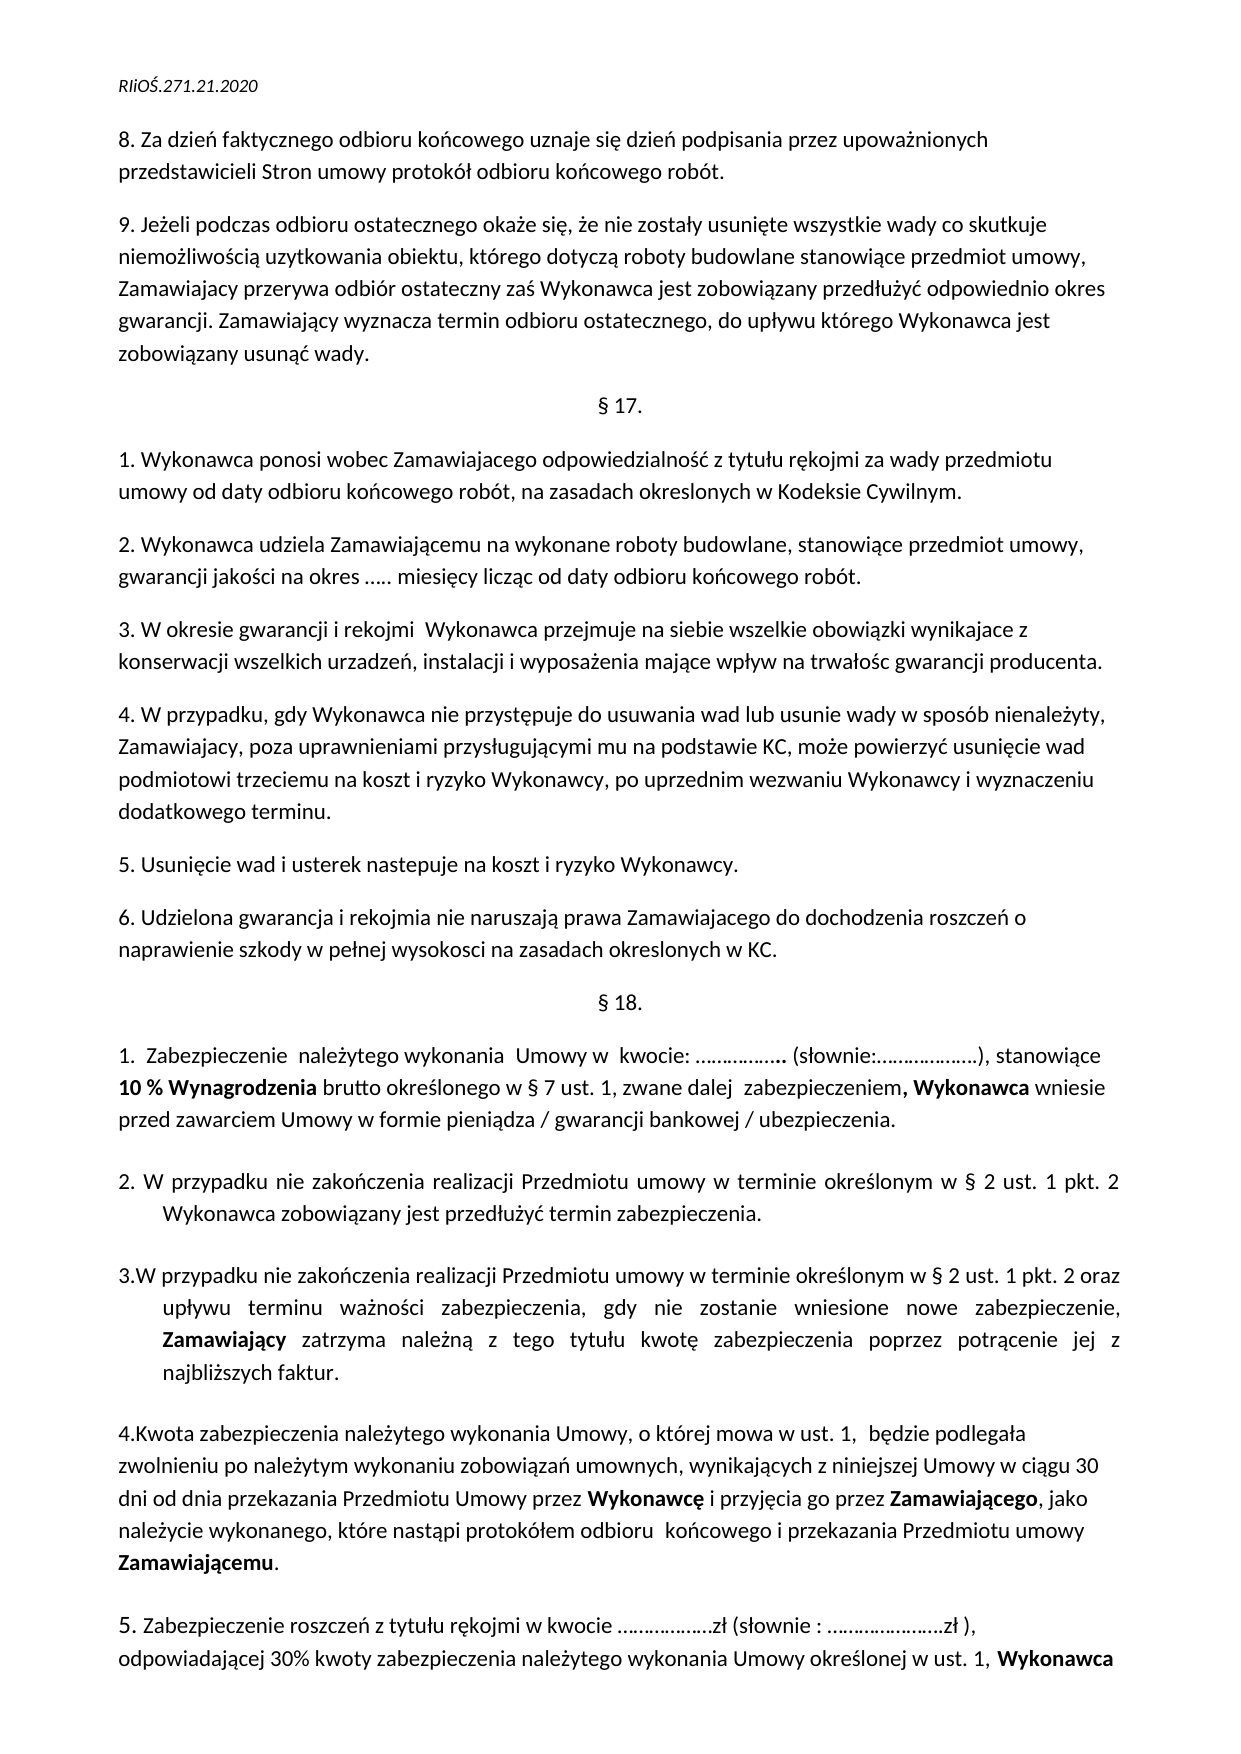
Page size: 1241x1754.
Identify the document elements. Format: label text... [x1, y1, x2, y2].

text 9. Jeżeli podczas odbioru ostatecznego okaże się, że nie zostały usunięte wszystkie wady co skutkuje niemożliwością uzytkowania obiektu, którego dotyczą roboty budowlane stanowiące przedmiot umowy, Zamawiajacy przerywa odbiór ostateczny zaś Wykonawca jest zobowiązany przedłużyć odpowiednio okres gwarancji. Zamawiający wyznacza termin odbioru ostatecznego, do upływu którego Wykonawca jest zobowiązany usunąć wady. [118, 210, 1122, 367]
text 1. Zabezpieczenie należytego wykonania Umowy w kwocie: …………….. (słownie:……………….), stanowiące 10 % Wynagrodzenia brutto określonego w § 7 ust. 1, zwane dalej zabezpieczeniem, Wykonawca wniesie przed zawarciem Umowy w formie pieniądza / gwarancji bankowej / ubezpieczenia. [118, 1041, 1122, 1133]
text 2. W przypadku nie zakończenia realizacji Przedmiotu umowy w terminie określonym w § 2 ust. 1 pkt. 2 Wykonawca zobowiązany jest przedłużyć termin zabezpieczenia. [118, 1167, 1122, 1227]
text 8. Za dzień faktycznego odbioru końcowego uznaje się dzień podpisania przez upoważnionych przedstawicieli Stron umowy protokół odbioru końcowego robót. [118, 125, 1122, 185]
text 4.Kwota zabezpieczenia należytego wykonania Umowy, o której mowa w ust. 1, będzie podlegała zwolnieniu po należytym wykonaniu zobowiązań umownych, wynikających z niniejszej Umowy w ciągu 30 dni od dnia przekazania Przedmiotu Umowy przez Wykonawcę i przyjęcia go przez Zamawiającego, jako należycie wykonanego, które nastąpi protokółem odbioru końcowego i przekazania Przedmiotu umowy Zamawiającemu. [118, 1419, 1122, 1576]
text 6. Udzielona gwarancja i rekojmia nie naruszają prawa Zamawiajacego do dochodzenia roszczeń o naprawienie szkody w pełnej wysokosci na zasadach okreslonych w KC. [118, 903, 1122, 963]
text § 18. [118, 988, 1122, 1016]
text 3. W okresie gwarancji i rekojmi Wykonawca przejmuje na siebie wszelkie obowiązki wynikajace z konserwacji wszelkich urzadzeń, instalacji i wyposażenia mające wpływ na trwałośc gwarancji producenta. [118, 615, 1122, 675]
text 1. Wykonawca ponosi wobec Zamawiajacego odpowiedzialność z tytułu rękojmi za wady przedmiotu umowy od daty odbioru końcowego robót, na zasadach okreslonych w Kodeksie Cywilnym. [118, 445, 1122, 505]
text 3.W przypadku nie zakończenia realizacji Przedmiotu umowy w terminie określonym w § 2 ust. 1 pkt. 2 oraz upływu terminu ważności zabezpieczenia, gdy nie zostanie wniesione nowe zabezpieczenie, Zamawiający zatrzyma należną z tego tytułu kwotę zabezpieczenia poprzez potrącenie jej z najbliższych faktur. [118, 1261, 1122, 1386]
text 4. W przypadku, gdy Wykonawca nie przystępuje do usuwania wad lub usunie wady w sposób nienależyty, Zamawiajacy, poza uprawnieniami przysługującymi mu na podstawie KC, może powierzyć usunięcie wad podmiotowi trzeciemu na koszt i ryzyko Wykonawcy, po uprzednim wezwaniu Wykonawcy i wyznaczeniu dodatkowego terminu. [118, 700, 1122, 825]
text 5. Usunięcie wad i usterek nastepuje na koszt i ryzyko Wykonawcy. [118, 850, 1122, 878]
text 5. Zabezpieczenie roszczeń z tytułu rękojmi w kwocie ………………zł (słownie : ………………….zł ), odpowiadającej 30% kwoty zabezpieczenia należytego wykonania Umowy określonej w ust. 1, Wykonawca [118, 1610, 1122, 1672]
text § 17. [118, 392, 1122, 420]
text 2. Wykonawca udziela Zamawiającemu na wykonane roboty budowlane, stanowiące przedmiot umowy, gwarancji jakości na okres ….. miesięcy licząc od daty odbioru końcowego robót. [118, 530, 1122, 590]
